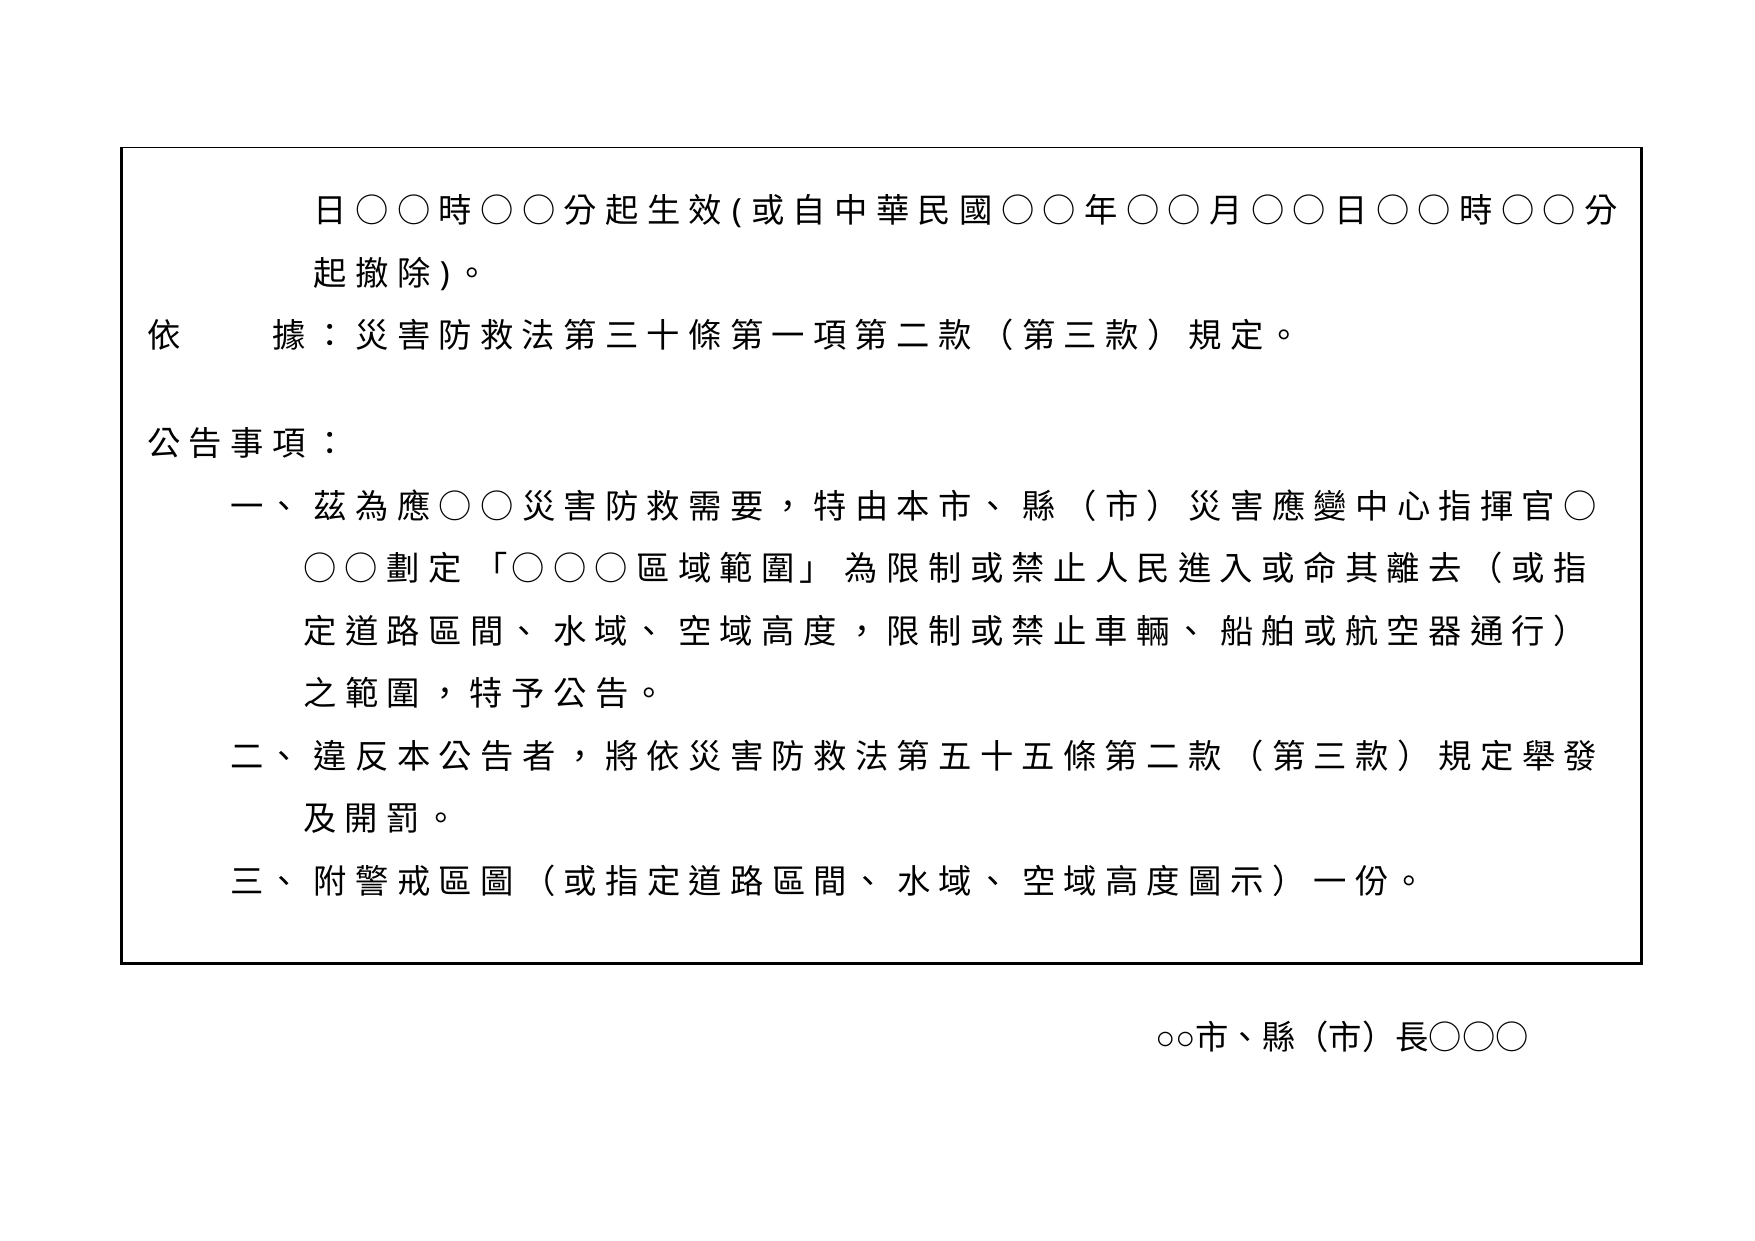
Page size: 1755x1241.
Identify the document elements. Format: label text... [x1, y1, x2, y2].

text ○○市、縣（市）長○○○ [122, 1011, 1632, 1059]
table_cell 日○○時○○分起生效(或自中華民國○○年○○月○○日○○時○○分起撤除)。 依 據：災害防救法第三十條第一項第二款（第三款）規定。 公告事項： 一、茲為應○○災害防救需要，特由本市、縣（市）災害應變中心指揮官○○○劃定「○○○區域範圍」為限制或禁止人民進入或命其離去（或指定道路區間、水域、空域高度，限制或禁止車輛、船舶或航空器通行）之範圍，特予公告。 二、違反本公告者，將依災害防救法第五十五條第二款（第三款）規定舉發及開罰。 三、附警戒區圖（或指定道路區間、水域、空域高度圖示）一份。 [123, 148, 1640, 962]
